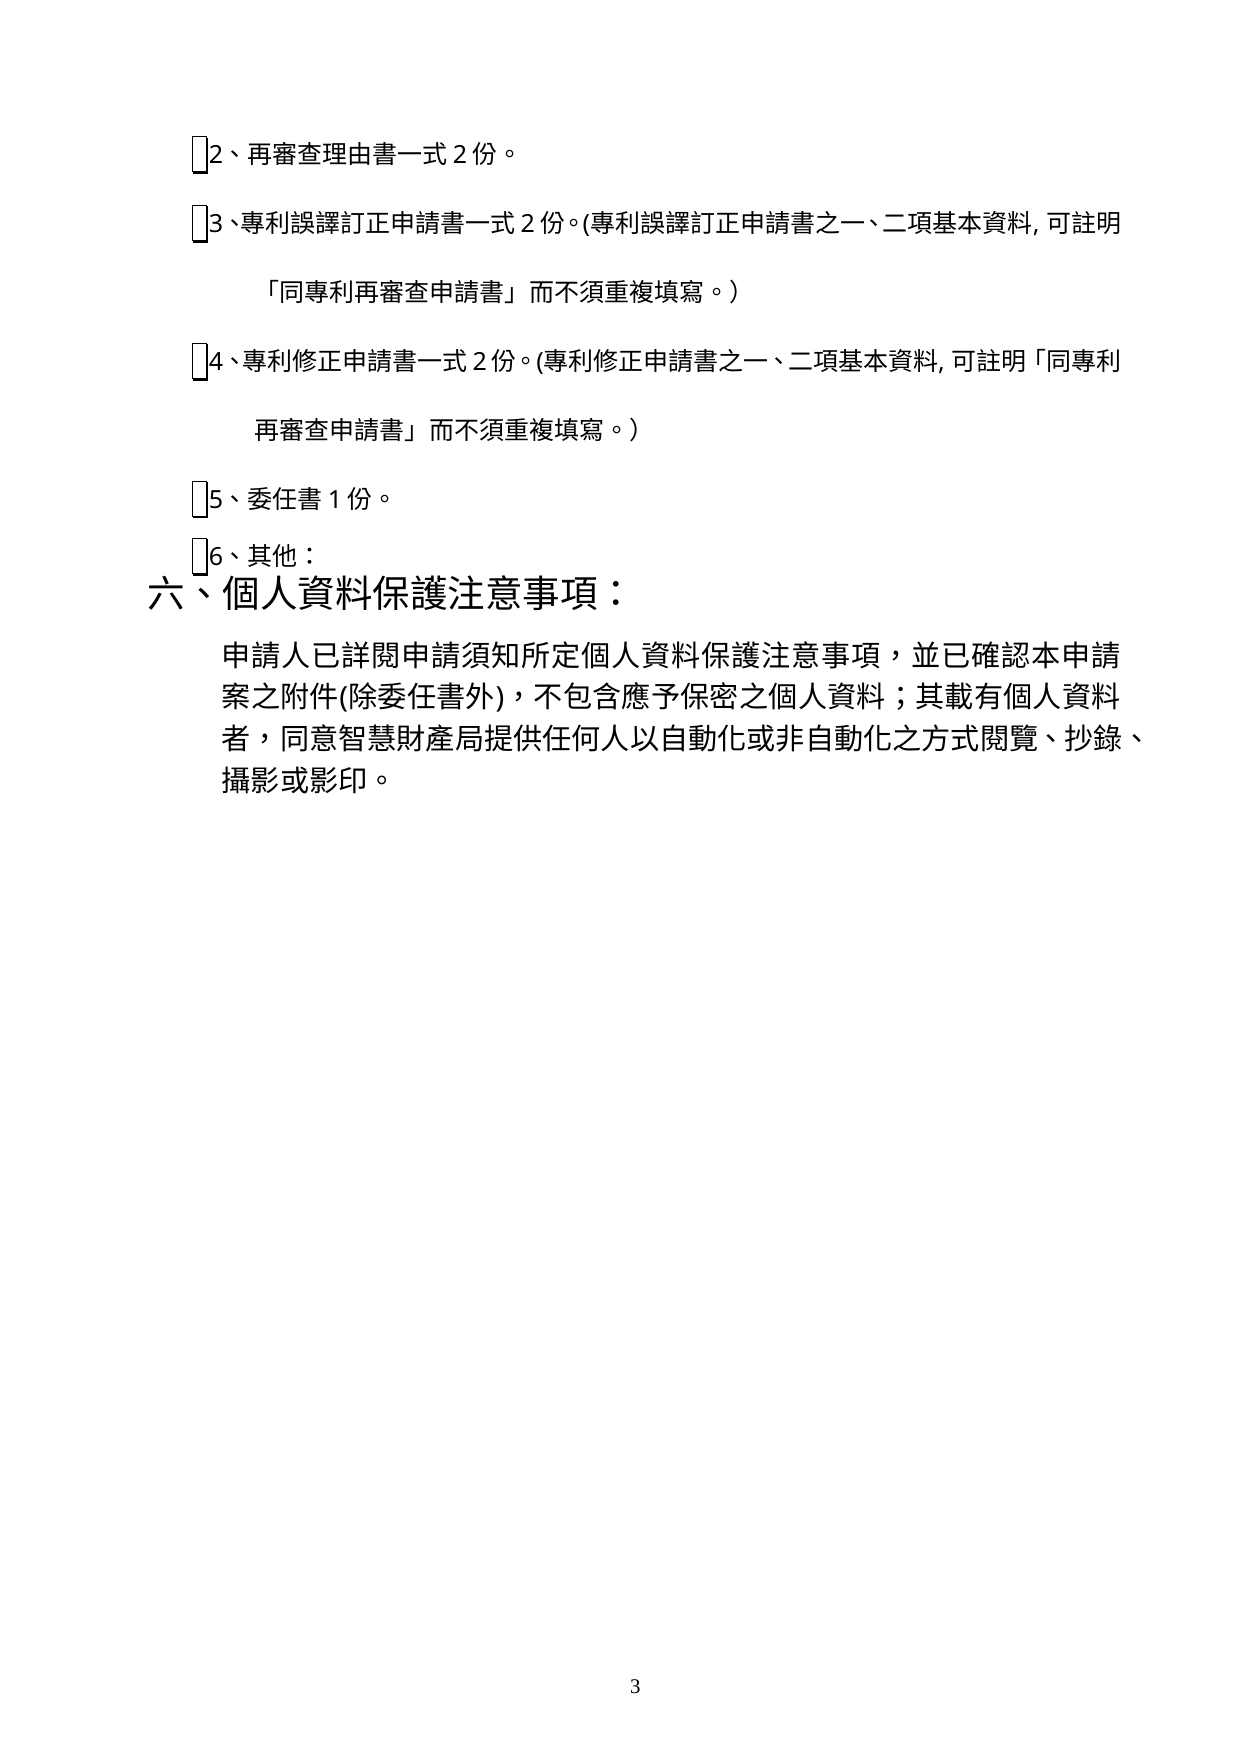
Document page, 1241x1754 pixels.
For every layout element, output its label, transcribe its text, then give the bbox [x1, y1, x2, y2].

text 4、專利修正申請書一式2份。(專利修正申請書之一、二項基本資料, 可註明「同專利再審查申請書」而不須重複填寫。） [185, 325, 1121, 463]
text 3、專利誤譯訂正申請書一式2份。(專利誤譯訂正申請書之一、二項基本資料, 可註明「同專利再審查申請書」而不須重複填寫。） [185, 187, 1121, 325]
text 六、個人資料保護注意事項： [148, 574, 1123, 616]
text 5、委任書1份。 [185, 463, 1121, 532]
text 2、再審查理由書一式2份。 [185, 118, 1121, 187]
text 申請人已詳閱申請須知所定個人資料保護注意事項，並已確認本申請案之附件(除委任書外)，不包含應予保密之個人資料；其載有個人資料者，同意智慧財產局提供任何人以自動化或非自動化之方式閱覽、抄錄、攝影或影印。 [221, 633, 1123, 799]
text 6、其他： [185, 532, 1123, 574]
